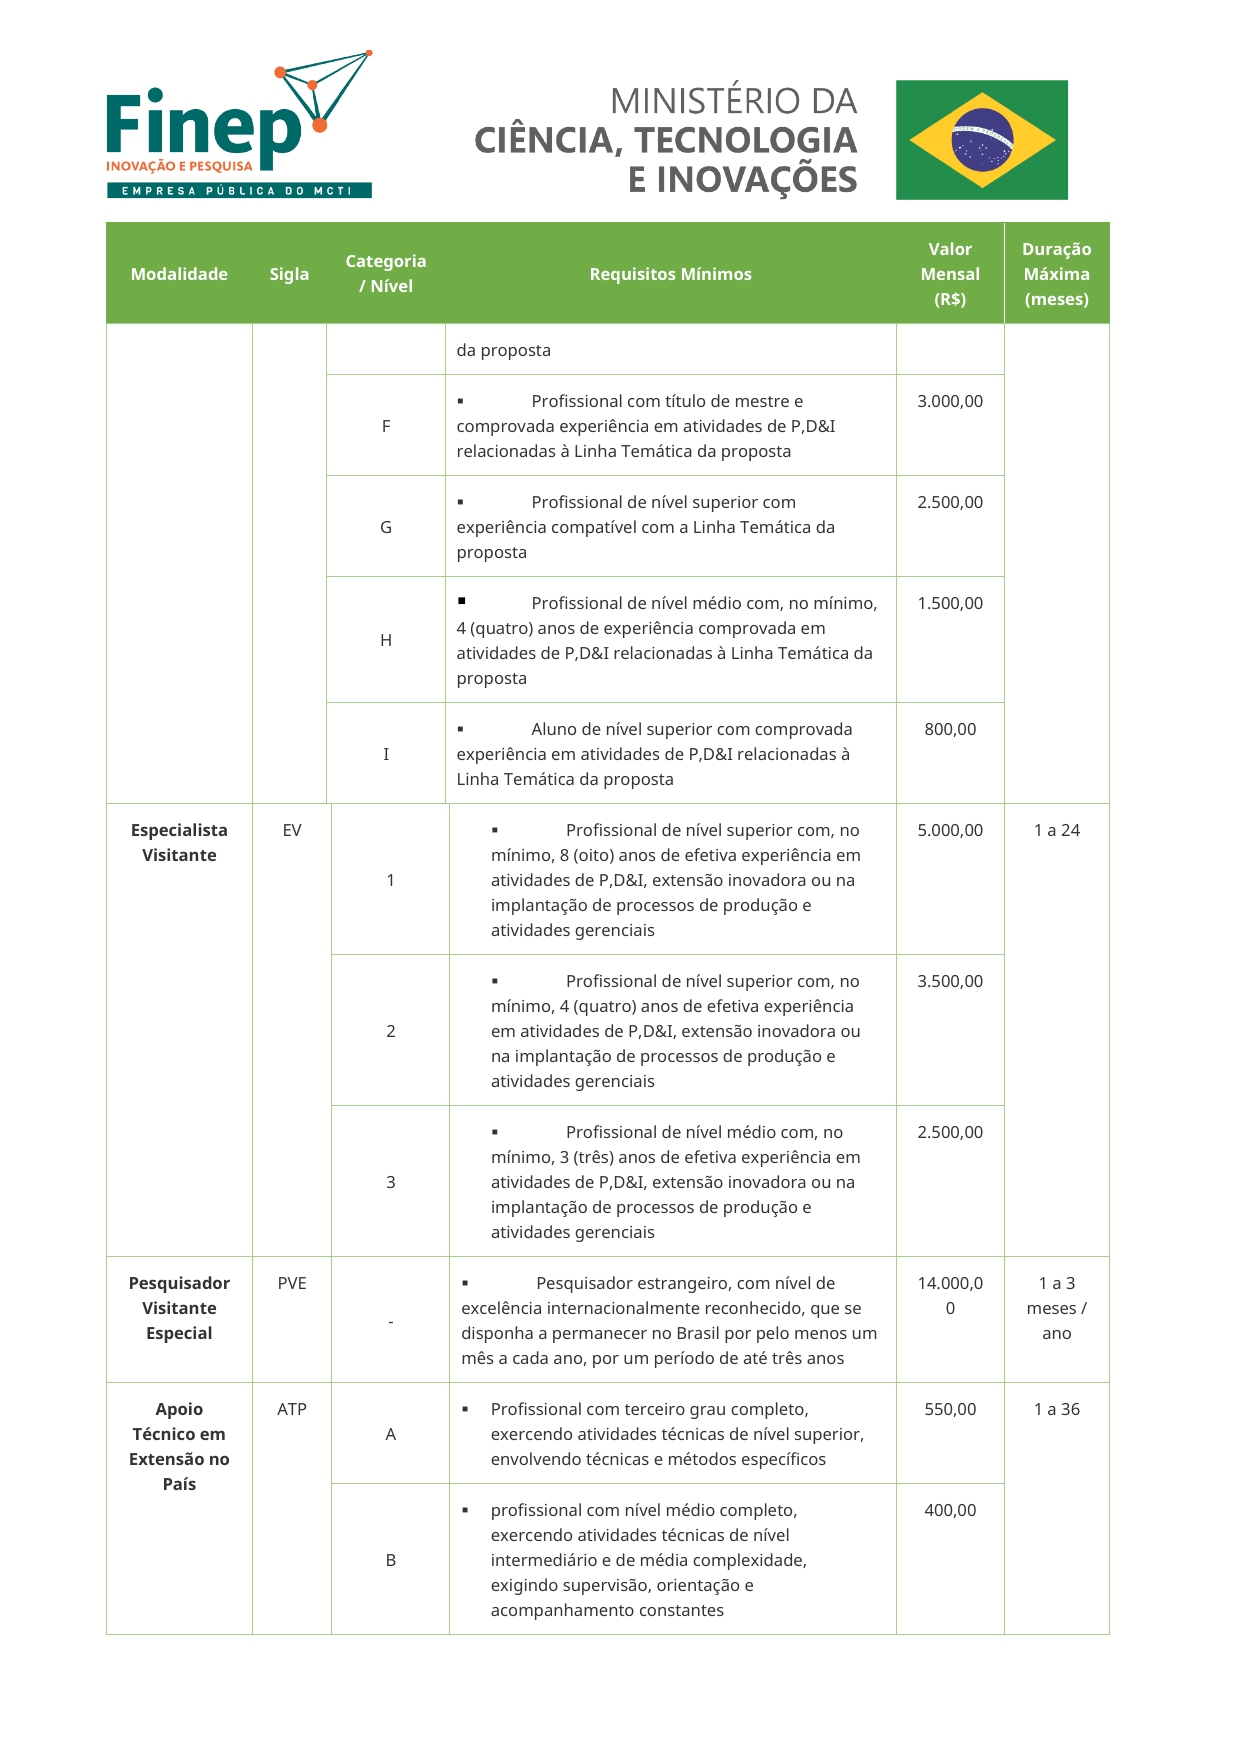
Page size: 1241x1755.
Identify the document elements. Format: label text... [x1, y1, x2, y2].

table_cell 5.000,00 [897, 804, 1004, 954]
table_cell [1005, 324, 1109, 803]
table_cell H [327, 577, 445, 702]
table_cell 3.500,00 [897, 955, 1004, 1105]
table_cell [897, 324, 1004, 374]
table_header Sigla [252, 223, 327, 323]
table_cell Profissional de nível superior com, no mínimo, 4 (quatro) anos de efetiva experiência em atividades de P,D&I, extensão inovadora ou na implantação de processos de produção e atividades gerenciais [450, 955, 896, 1105]
table_header Requisitos Mínimos [445, 223, 896, 323]
table_cell 3 [332, 1106, 449, 1256]
table_cell [327, 324, 445, 374]
table_header Valor Mensal (R$) [896, 223, 1004, 323]
table_cell Profissional de nível médio com, no mínimo, 3 (três) anos de efetiva experiência em atividades de P,D&I, extensão inovadora ou na implantação de processos de produção e atividades gerenciais [450, 1106, 896, 1256]
table_header Modalidade [107, 223, 252, 323]
table_cell 550,00 [897, 1383, 1004, 1483]
table_cell Profissional de nível superior com, no mínimo, 8 (oito) anos de efetiva experiência em atividades de P,D&I, extensão inovadora ou na implantação de processos de produção e atividades gerenciais [450, 804, 896, 954]
table_cell EV [253, 804, 331, 1256]
table_cell B [332, 1484, 449, 1634]
table_cell Profissional de nível médio com, no mínimo, 4 (quatro) anos de experiência comprovada em atividades de P,D&I relacionadas à Linha Temática da proposta [446, 577, 896, 702]
table_cell A [332, 1383, 449, 1483]
table_cell 800,00 [897, 703, 1004, 803]
table_cell 1 a 3 meses / ano [1005, 1257, 1109, 1382]
table_cell - [332, 1257, 449, 1382]
table_cell Especialista Visitante [107, 804, 252, 1256]
table_header Duração Máxima (meses) [1005, 223, 1109, 323]
table_cell Aluno de nível superior com comprovada experiência em atividades de P,D&I relacionadas à Linha Temática da proposta [446, 703, 896, 803]
table_cell I [327, 703, 445, 803]
table_cell 400,00 [897, 1484, 1004, 1634]
table_cell F [327, 375, 445, 475]
table_cell ATP [253, 1383, 331, 1634]
table_cell 1 [332, 804, 449, 954]
table_cell Pesquisador estrangeiro, com nível de excelência internacionalmente reconhecido, que se disponha a permanecer no Brasil por pelo menos um mês a cada ano, por um período de até três anos [450, 1257, 896, 1382]
table_header Categoria / Nível [327, 223, 445, 323]
table_cell 14.000,00 [897, 1257, 1004, 1382]
table_cell Profissional de nível superior com experiência compatível com a Linha Temática da proposta [446, 476, 896, 576]
table_cell [107, 324, 252, 803]
table_cell G [327, 476, 445, 576]
table_cell Pesquisador Visitante Especial [107, 1257, 252, 1382]
table_cell Profissional com terceiro grau completo, exercendo atividades técnicas de nível superior, envolvendo técnicas e métodos específicos [450, 1383, 896, 1483]
table_cell 3.000,00 [897, 375, 1004, 475]
table_cell 1.500,00 [897, 577, 1004, 702]
table_cell [253, 324, 326, 803]
table_cell 2 [332, 955, 449, 1105]
table_cell da proposta [446, 324, 896, 374]
table_cell 2.500,00 [897, 476, 1004, 576]
table_cell profissional com nível médio completo, exercendo atividades técnicas de nível intermediário e de média complexidade, exigindo supervisão, orientação e acompanhamento constantes [450, 1484, 896, 1634]
table_cell PVE [253, 1257, 331, 1382]
table_cell Profissional com título de mestre e comprovada experiência em atividades de P,D&I relacionadas à Linha Temática da proposta [446, 375, 896, 475]
table_cell 2.500,00 [897, 1106, 1004, 1256]
table_cell 1 a 36 [1005, 1383, 1109, 1634]
table_cell 1 a 24 [1005, 804, 1109, 1256]
table_cell Apoio Técnico em Extensão no País [107, 1383, 252, 1634]
